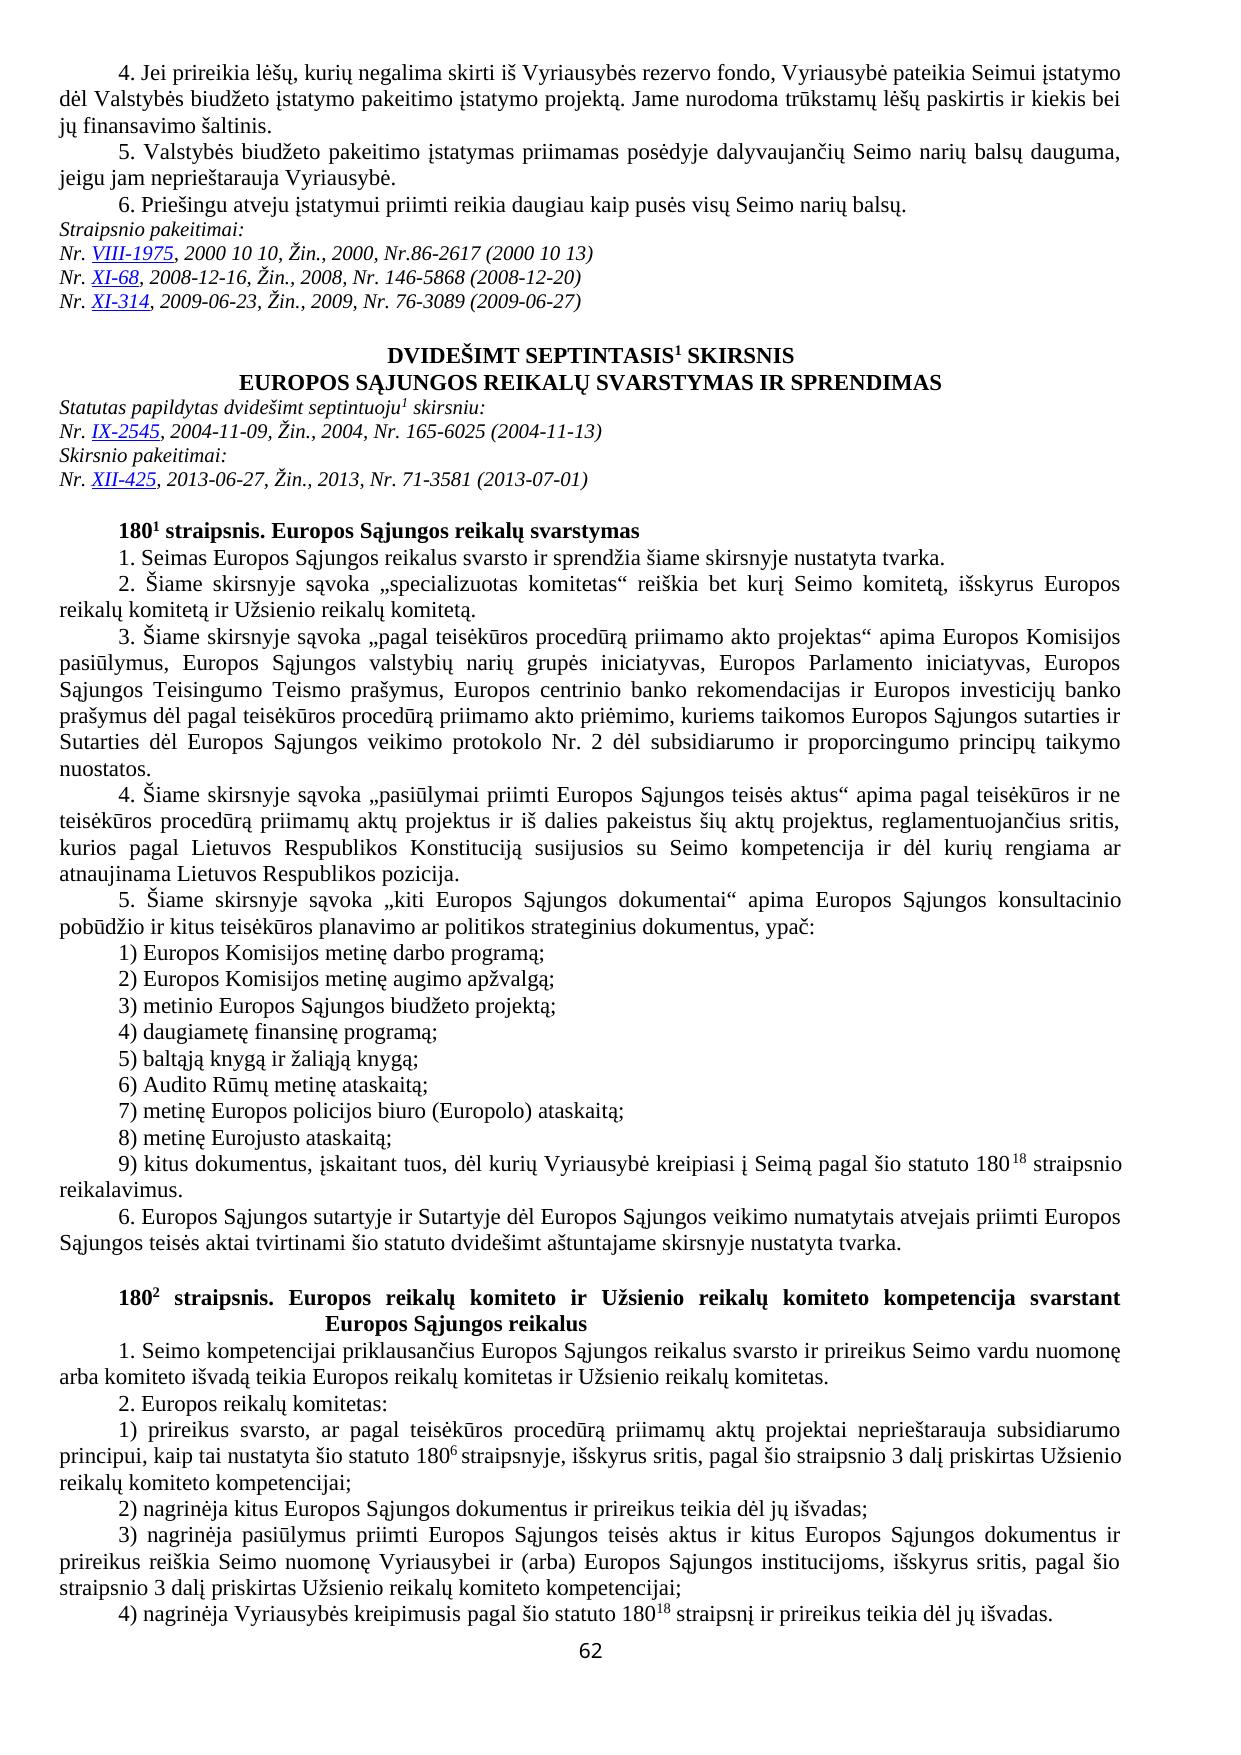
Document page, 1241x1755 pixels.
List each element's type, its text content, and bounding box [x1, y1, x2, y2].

text Straipsnio pakeitimai: [59, 217, 1122, 241]
text 4. Šiame skirsnyje sąvoka „pasiūlymai priimti Europos Sąjungos teisės aktus“ apima pagal teisėkūros ir ne teisėkūros procedūrą priimamų aktų projektus ir iš dalies pakeistus šių aktų projektus, reglamentuojančius sritis, kurios pagal Lietuvos Respublikos Konstituciją susijusios su Seimo kompetencija ir dėl kurių rengiama ar atnaujinama Lietuvos Respublikos pozicija. [59, 781, 1122, 886]
text 2) nagrinėja kitus Europos Sąjungos dokumentus ir prireikus teikia dėl jų išvadas; [59, 1495, 1122, 1521]
text 6. Priešingu atveju įstatymui priimti reikia daugiau kaip pusės visų Seimo narių balsų. [59, 191, 1122, 217]
text 1) Europos Komisijos metinę darbo programą; [59, 939, 1122, 966]
text 1. Seimo kompetencijai priklausančius Europos Sąjungos reikalus svarsto ir prireikus Seimo vardu nuomonę arba komiteto išvadą teikia Europos reikalų komitetas ir Užsienio reikalų komitetas. [59, 1337, 1122, 1389]
text Skirsnio pakeitimai: [59, 443, 1122, 467]
text Nr. XII-425, 2013-06-27, Žin., 2013, Nr. 71-3581 (2013-07-01) [59, 467, 1122, 491]
text 2. Šiame skirsnyje sąvoka „specializuotas komitetas“ reiškia bet kurį Seimo komitetą, išskyrus Europos reikalų komitetą ir Užsienio reikalų komitetą. [59, 570, 1122, 623]
text 3) metinio Europos Sąjungos biudžeto projektą; [59, 992, 1122, 1018]
text 1801 straipsnis. Europos Sąjungos reikalų svarstymas [59, 517, 1122, 544]
text Nr. XI-68, 2008-12-16, Žin., 2008, Nr. 146-5868 (2008-12-20) [59, 265, 1122, 289]
text EUROPOS SĄJUNGOS REIKALŲ SVARSTYMAS IR SPRENDIMAS [59, 368, 1122, 395]
text 4) nagrinėja Vyriausybės kreipimusis pagal šio statuto 18018 straipsnį ir prireikus teikia dėl jų išvadas. [59, 1600, 1122, 1627]
text 6. Europos Sąjungos sutartyje ir Sutartyje dėl Europos Sąjungos veikimo numatytais atvejais priimti Europos Sąjungos teisės aktai tvirtinami šio statuto dvidešimt aštuntajame skirsnyje nustatyta tvarka. [59, 1203, 1122, 1255]
text Nr. XI-314, 2009-06-23, Žin., 2009, Nr. 76-3089 (2009-06-27) [59, 289, 1122, 313]
text 5) baltąją knygą ir žaliąją knygą; [59, 1044, 1122, 1071]
text 7) metinę Europos policijos biuro (Europolo) ataskaitą; [59, 1097, 1122, 1124]
text 2) Europos Komisijos metinę augimo apžvalgą; [59, 966, 1122, 992]
text 6) Audito Rūmų metinę ataskaitą; [59, 1071, 1122, 1097]
text Statutas papildytas dvidešimt septintuoju1 skirsniu: [59, 395, 1122, 419]
text 8) metinę Eurojusto ataskaitą; [59, 1124, 1122, 1150]
text Nr. VIII-1975, 2000 10 10, Žin., 2000, Nr.86-2617 (2000 10 13) [59, 241, 1122, 265]
text 1802 straipsnis. Europos reikalų komiteto ir Užsienio reikalų komiteto kompetencija svarstant Europos Sąjungos reikalus [118, 1284, 1122, 1337]
text 5. Valstybės biudžeto pakeitimo įstatymas priimamas posėdyje dalyvaujančių Seimo narių balsų dauguma, jeigu jam neprieštarauja Vyriausybė. [59, 138, 1122, 191]
text 4) daugiametę finansinę programą; [59, 1018, 1122, 1044]
text 3) nagrinėja pasiūlymus priimti Europos Sąjungos teisės aktus ir kitus Europos Sąjungos dokumentus ir prireikus reiškia Seimo nuomonę Vyriausybei ir (arba) Europos Sąjungos institucijoms, išskyrus sritis, pagal šio straipsnio 3 dalį priskirtas Užsienio reikalų komiteto kompetencijai; [59, 1521, 1122, 1600]
text 1. Seimas Europos Sąjungos reikalus svarsto ir sprendžia šiame skirsnyje nustatyta tvarka. [59, 544, 1122, 570]
text 3. Šiame skirsnyje sąvoka „pagal teisėkūros procedūrą priimamo akto projektas“ apima Europos Komisijos pasiūlymus, Europos Sąjungos valstybių narių grupės iniciatyvas, Europos Parlamento iniciatyvas, Europos Sąjungos Teisingumo Teismo prašymus, Europos centrinio banko rekomendacijas ir Europos investicijų banko prašymus dėl pagal teisėkūros procedūrą priimamo akto priėmimo, kuriems taikomos Europos Sąjungos sutarties ir Sutarties dėl Europos Sąjungos veikimo protokolo Nr. 2 dėl subsidiarumo ir proporcingumo principų taikymo nuostatos. [59, 623, 1122, 781]
text 1) prireikus svarsto, ar pagal teisėkūros procedūrą priimamų aktų projektai neprieštarauja subsidiarumo principui, kaip tai nustatyta šio statuto 1806 straipsnyje, išskyrus sritis, pagal šio straipsnio 3 dalį priskirtas Užsienio reikalų komiteto kompetencijai; [59, 1416, 1122, 1495]
text 5. Šiame skirsnyje sąvoka „kiti Europos Sąjungos dokumentai“ apima Europos Sąjungos konsultacinio pobūdžio ir kitus teisėkūros planavimo ar politikos strateginius dokumentus, ypač: [59, 886, 1122, 939]
text 9) kitus dokumentus, įskaitant tuos, dėl kurių Vyriausybė kreipiasi į Seimą pagal šio statuto 18018 straipsnio reikalavimus. [59, 1150, 1122, 1203]
text 2. Europos reikalų komitetas: [59, 1389, 1122, 1416]
text Nr. IX-2545, 2004-11-09, Žin., 2004, Nr. 165-6025 (2004-11-13) [59, 419, 1122, 443]
text 4. Jei prireikia lėšų, kurių negalima skirti iš Vyriausybės rezervo fondo, Vyriausybė pateikia Seimui įstatymo dėl Valstybės biudžeto įstatymo pakeitimo įstatymo projektą. Jame nurodoma trūkstamų lėšų paskirtis ir kiekis bei jų finansavimo šaltinis. [59, 59, 1122, 138]
text DVIDEŠIMT SEPTINTASIS1 SKIRSNIS [59, 342, 1122, 368]
